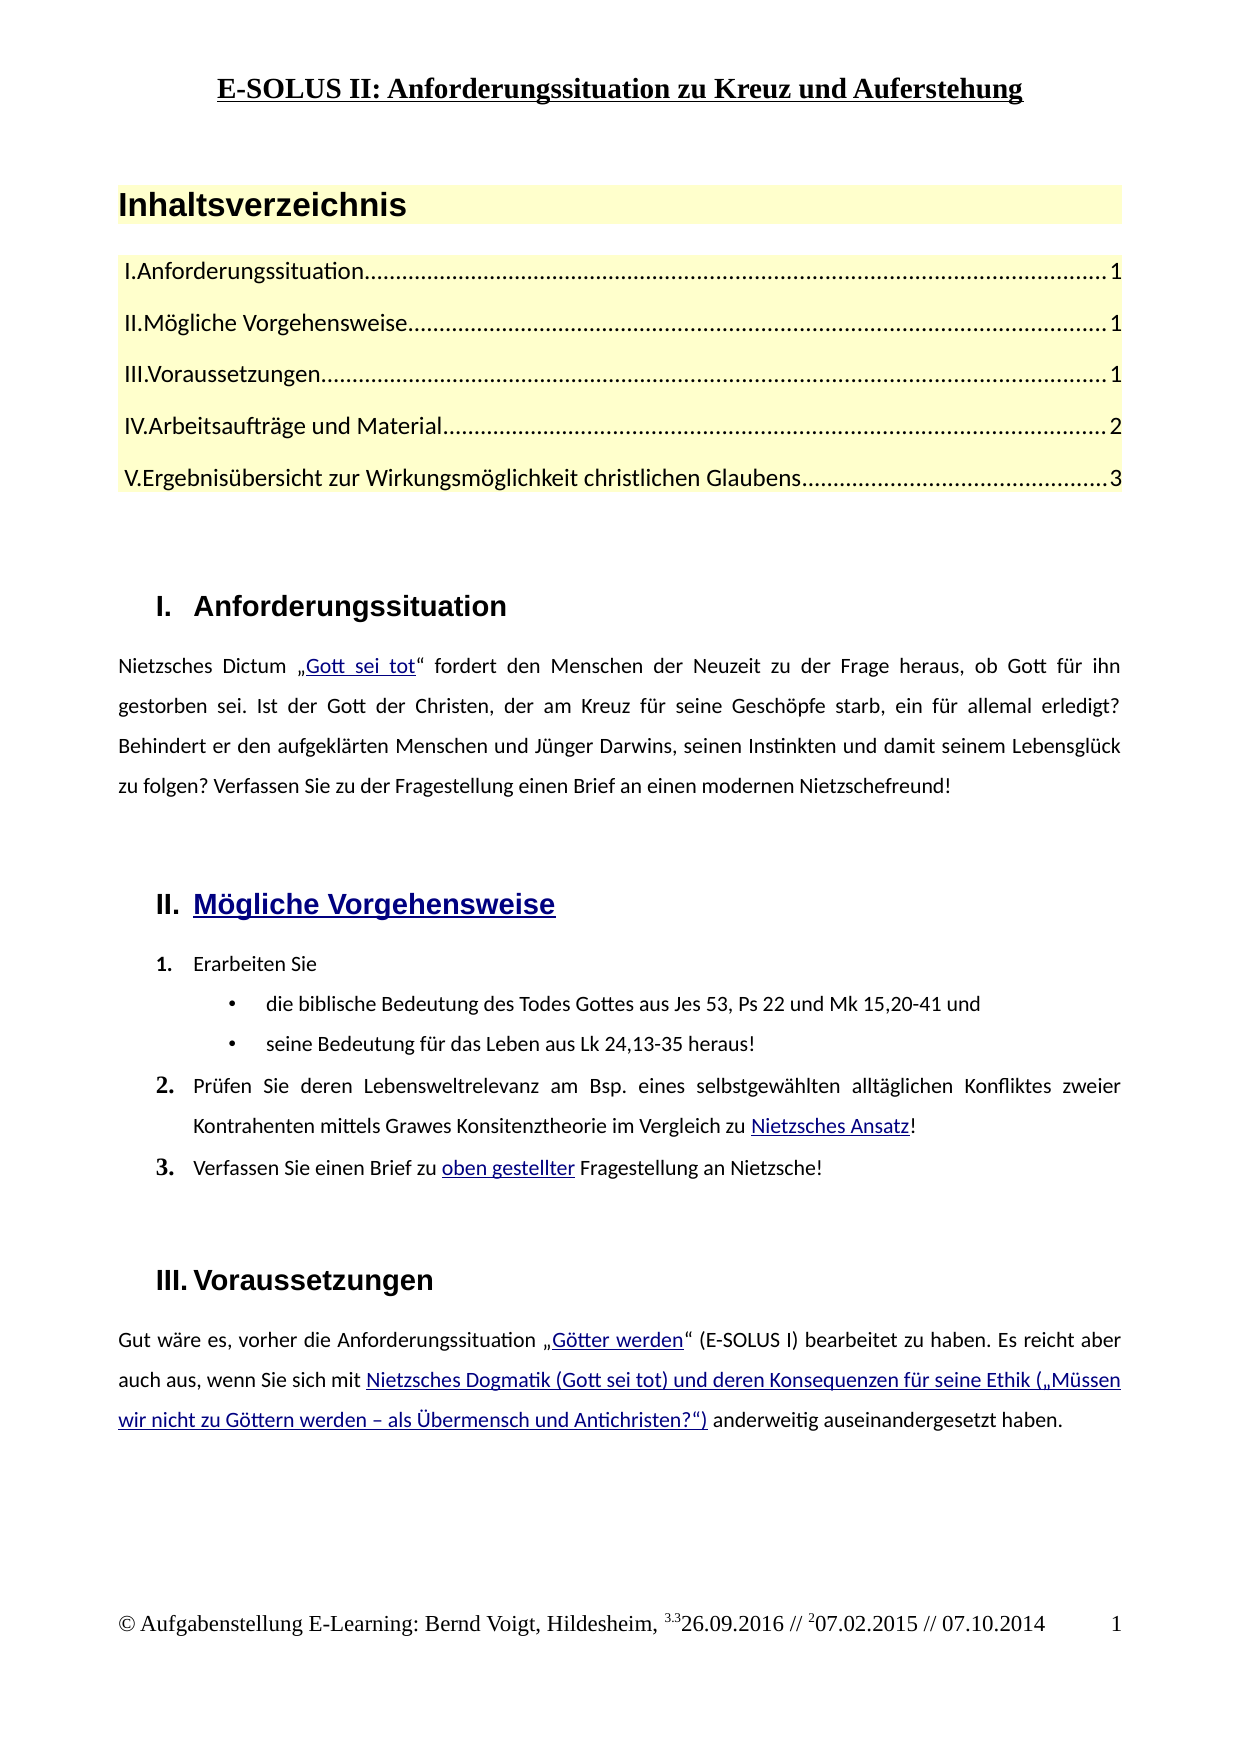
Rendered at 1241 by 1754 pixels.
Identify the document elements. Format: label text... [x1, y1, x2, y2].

list die biblische Bedeutung des Todes Gottes aus Jes 53, Ps 22 und Mk 15,20-41 und [228, 990, 1122, 1017]
subtitle Voraussetzungen [156, 1263, 1122, 1297]
text V.Ergebnisübersicht zur Wirkungsmöglichkeit christlichen Glaubens 3 [118, 462, 1122, 492]
text II.Mögliche Vorgehensweise 1 [118, 307, 1122, 337]
text Nietzsches Dictum „Gott sei tot“ fordert den Menschen der Neuzeit zu der Frage heraus, ob Gott für ihn gestorben sei. Ist der Gott der Christen, der am Kreuz für seine Geschöpfe starb, ein für allemal erledigt? Behindert er den aufgeklärten Menschen und Jünger Darwins, seinen Instinkten und damit seinem Lebensglück zu folgen? Verfassen Sie zu der Fragestellung einen Brief an einen modernen Nietzschefreund! [118, 652, 1122, 798]
subtitle Anforderungssituation [156, 589, 1122, 622]
list seine Bedeutung für das Leben aus Lk 24,13-35 heraus! [228, 1030, 1122, 1057]
subtitle Inhaltsverzeichnis [118, 185, 1122, 224]
text III.Voraussetzungen 1 [118, 359, 1122, 389]
text Gut wäre es, vorher die Anforderungssituation „Götter werden“ (E-SOLUS I) bearbeitet zu haben. Es reicht aber auch aus, wenn Sie sich mit Nietzsches Dogmatik (Gott sei tot) und deren Konsequenzen für seine Ethik („Müssen wir nicht zu Göttern werden – als Übermensch und Antichristen?“) anderweitig auseinandergesetzt haben. [118, 1326, 1122, 1433]
list Erarbeiten Sie [156, 950, 1122, 977]
text I.Anforderungssituation 1 [118, 255, 1122, 286]
list Verfassen Sie einen Brief zu oben gestellter Fragestellung an Nietzsche! [156, 1152, 1122, 1181]
list Prüfen Sie deren Lebensweltrelevanz am Bsp. eines selbstgewählten alltäglichen Konfliktes zweier Kontrahenten mittels Grawes Konsitenztheorie im Vergleich zu Nietzsches Ansatz! [156, 1070, 1122, 1139]
subtitle Mögliche Vorgehensweise [156, 887, 1122, 921]
text IV.Arbeitsaufträge und Material 2 [118, 410, 1122, 441]
